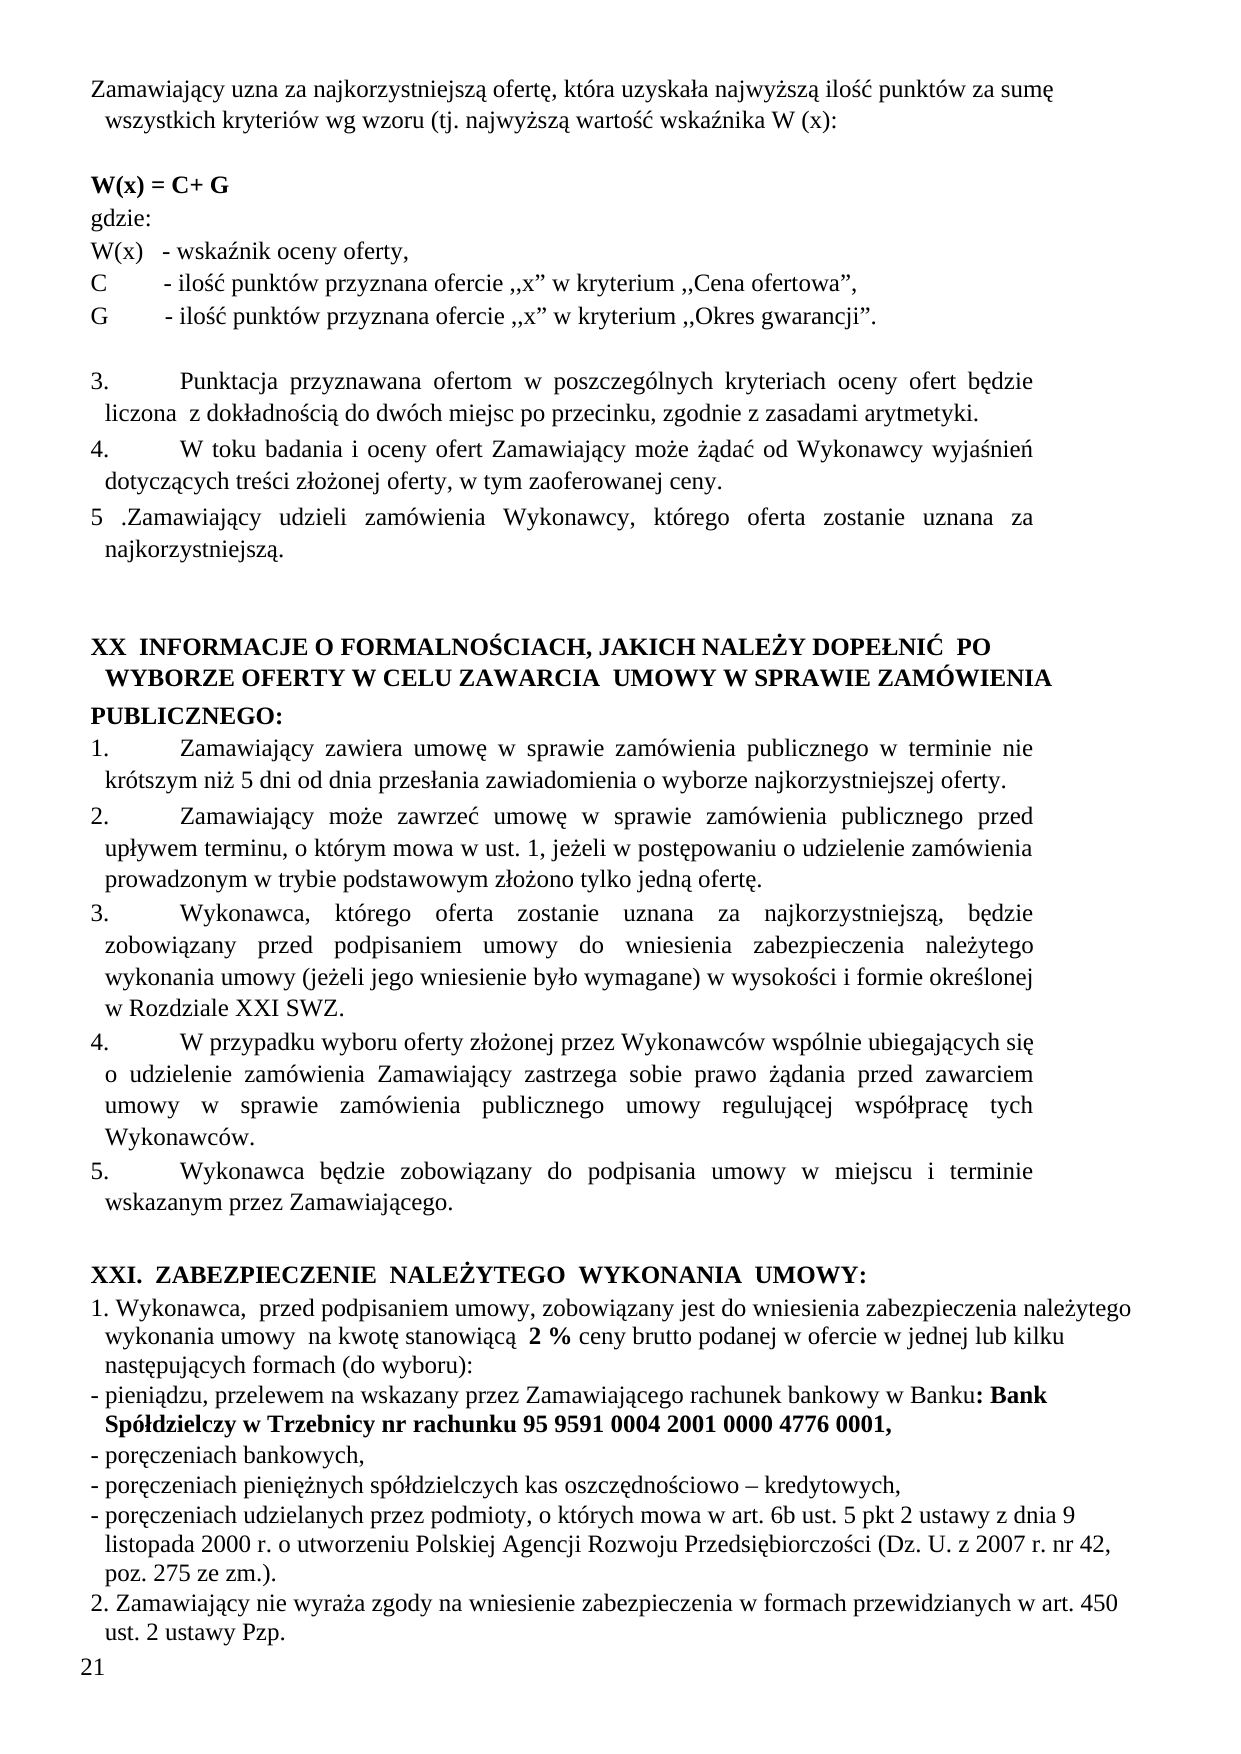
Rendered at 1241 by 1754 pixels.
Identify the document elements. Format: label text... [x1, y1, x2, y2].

list W(x) = C+ G [90, 171, 1056, 199]
list C - ilość punktów przyznana ofercie ,,x” w kryterium ,,Cena ofertowa”, [90, 268, 1056, 297]
list gdzie: [90, 203, 1056, 232]
list W przypadku wyboru oferty złożonej przez Wykonawców wspólnie ubiegających się o udzielenie zamówienia Zamawiający zastrzega sobie prawo żądania przed zawarciem umowy w sprawie zamówienia publicznego umowy regulującej współpracę tych Wykonawców. [90, 1027, 1034, 1151]
text - pieniądzu, przelewem na wskazany przez Zamawiającego rachunek bankowy w Banku: Bank Spółdzielczy w Trzebnicy nr rachunku 95 9591 0004 2001 0000 4776 0001, [90, 1381, 1152, 1438]
list G - ilość punktów przyznana ofercie ,,x” w kryterium ,,Okres gwarancji”. [90, 301, 1056, 330]
text - poręczeniach bankowych, [90, 1440, 1152, 1468]
text XX INFORMACJE O FORMALNOŚCIACH, JAKICH NALEŻY DOPEŁNIĆ PO WYBORZE OFERTY W CELU ZAWARCIA UMOWY W SPRAWIE ZAMÓWIENIA [90, 632, 1056, 692]
list W(x) - wskaźnik oceny oferty, [90, 236, 1056, 264]
text 5 .Zamawiający udzieli zamówienia Wykonawcy, którego oferta zostanie uznana za najkorzystniejszą. [90, 502, 1034, 562]
list Zamawiający może zawrzeć umowę w sprawie zamówienia publicznego przed upływem terminu, o którym mowa w ust. 1, jeżeli w postępowaniu o udzielenie zamówienia prowadzonym w trybie podstawowym złożono tylko jedną ofertę. [90, 801, 1034, 893]
list Zamawiający zawiera umowę w sprawie zamówienia publicznego w terminie nie krótszym niż 5 dni od dnia przesłania zawiadomienia o wyborze najkorzystniejszej oferty. [90, 733, 1034, 794]
list Wykonawca będzie zobowiązany do podpisania umowy w miejscu i terminie wskazanym przez Zamawiającego. [90, 1156, 1034, 1216]
text 1. Wykonawca, przed podpisaniem umowy, zobowiązany jest do wniesienia zabezpieczenia należytego wykonania umowy na kwotę stanowiącą 2 % ceny brutto podanej w ofercie w jednej lub kilku następujących formach (do wyboru): [90, 1293, 1152, 1379]
list W toku badania i oceny ofert Zamawiający może żądać od Wykonawcy wyjaśnień dotyczących treści złożonej oferty, w tym zaoferowanej ceny. [90, 434, 1034, 494]
text 2. Zamawiający nie wyraża zgody na wniesienie zabezpieczenia w formach przewidzianych w art. 450 ust. 2 ustawy Pzp. [90, 1588, 1152, 1646]
text - poręczeniach pieniężnych spółdzielczych kas oszczędnościowo – kredytowych, [90, 1470, 1152, 1499]
text PUBLICZNEGO: [90, 701, 1056, 729]
list Punktacja przyznawana ofertom w poszczególnych kryteriach oceny ofert będzie liczona z dokładnością do dwóch miejsc po przecinku, zgodnie z zasadami arytmetyki. [90, 366, 1034, 426]
list Wykonawca, którego oferta zostanie uznana za najkorzystniejszą, będzie zobowiązany przed podpisaniem umowy do wniesienia zabezpieczenia należytego wykonania umowy (jeżeli jego wniesienie było wymagane) w wysokości i formie określonej w Rozdziale XXI SWZ. [90, 898, 1034, 1022]
text XXI. ZABEZPIECZENIE NALEŻYTEGO WYKONANIA UMOWY: [90, 1260, 1056, 1289]
list Zamawiający uzna za najkorzystniejszą ofertę, która uzyskała najwyższą ilość punktów za sumę wszystkich kryteriów wg wzoru (tj. najwyższą wartość wskaźnika W (x): [90, 74, 1056, 134]
text - poręczeniach udzielanych przez podmioty, o których mowa w art. 6b ust. 5 pkt 2 ustawy z dnia 9 listopada 2000 r. o utworzeniu Polskiej Agencji Rozwoju Przedsiębiorczości (Dz. U. z 2007 r. nr 42, poz. 275 ze zm.). [90, 1501, 1152, 1587]
